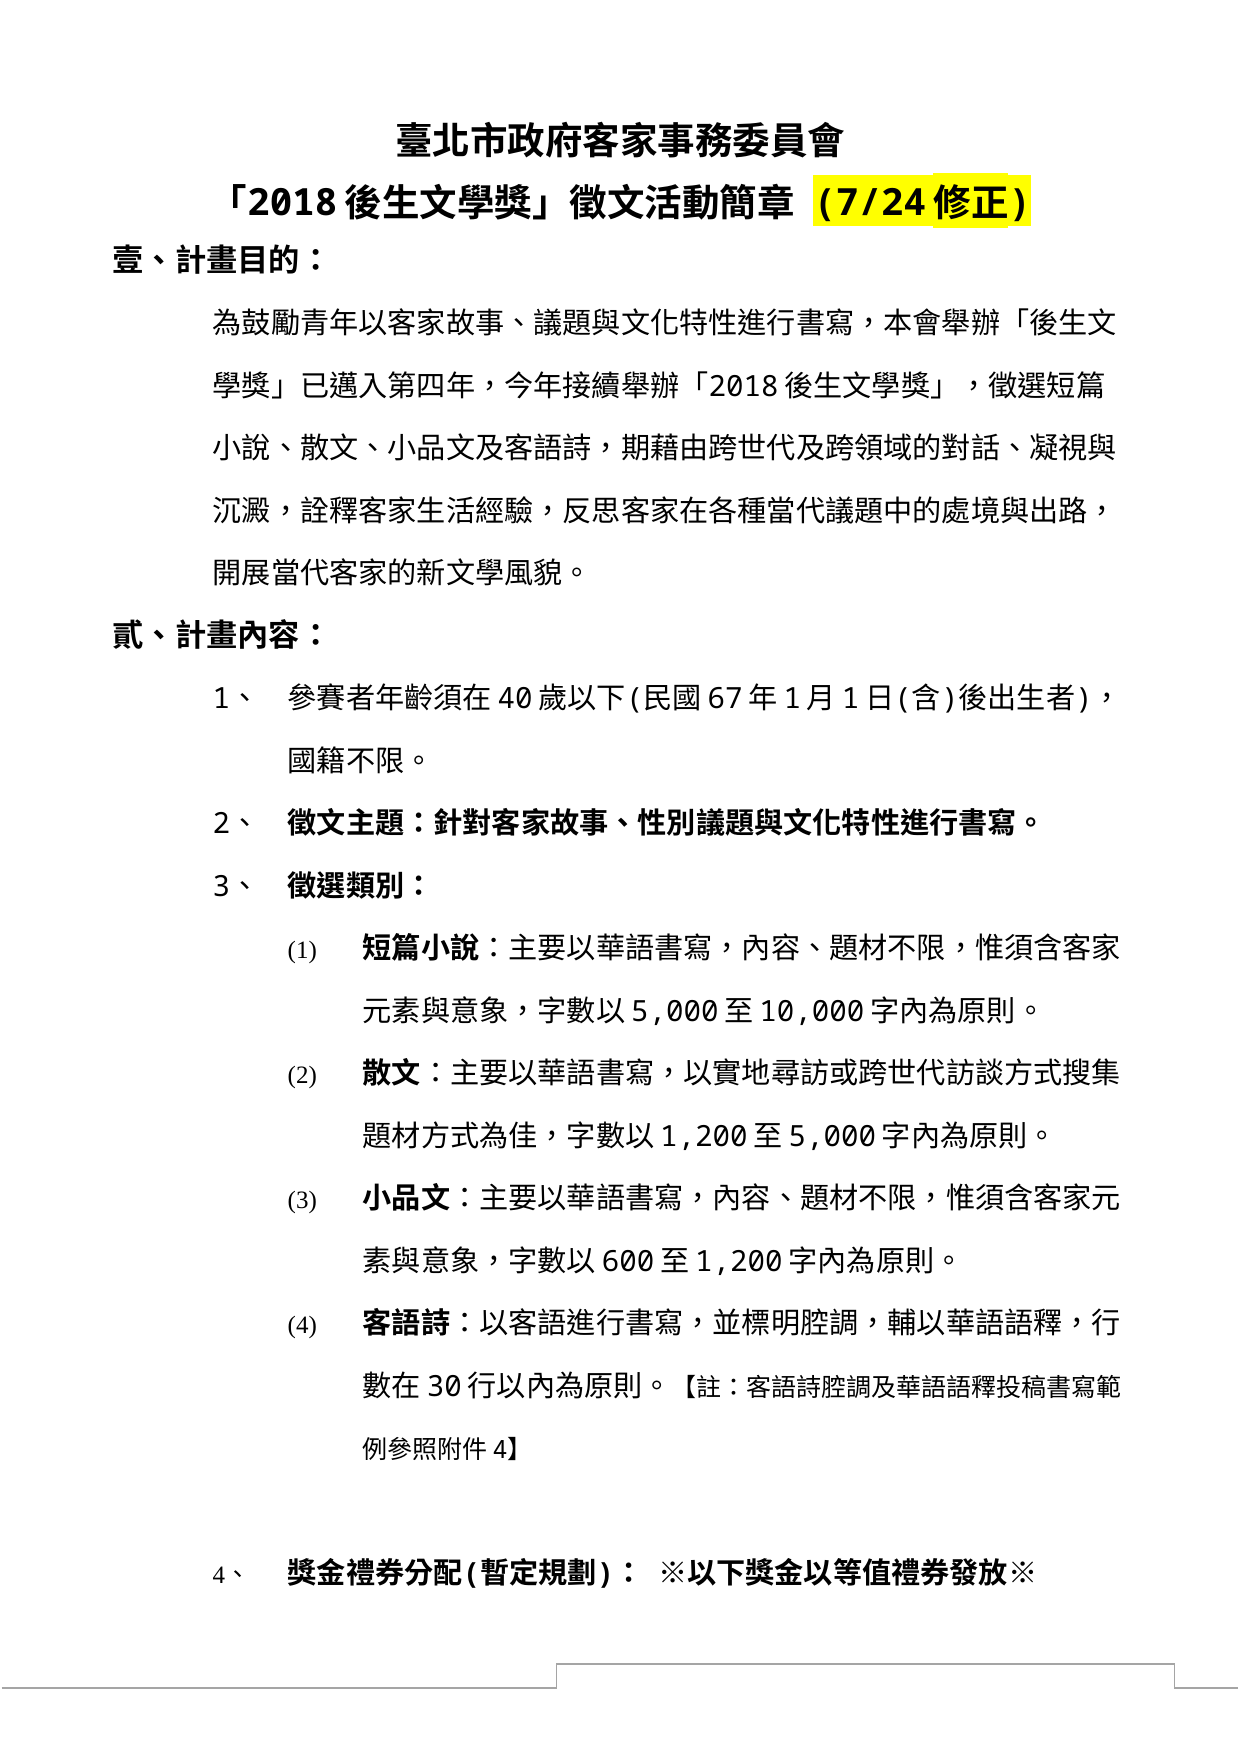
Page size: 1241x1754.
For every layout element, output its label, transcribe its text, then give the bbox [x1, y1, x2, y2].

list 徵選類別： [212, 846, 1128, 909]
list 短篇小說：主要以華語書寫，內容、題材不限，惟須含客家元素與意象，字數以5,000至10,000字內為原則。 [287, 909, 1128, 1034]
list 徵文主題：針對客家故事、性別議題與文化特性進行書寫。 [212, 784, 1128, 846]
text 為鼓勵青年以客家故事、議題與文化特性進行書寫，本會舉辦「後生文學獎」已邁入第四年，今年接續舉辦「2018後生文學獎」，徵選短篇小說、散文、小品文及客語詩，期藉由跨世代及跨領域的對話、凝視與沉澱，詮釋客家生活經驗，反思客家在各種當代議題中的處境與出路，開展當代客家的新文學風貌。 [212, 284, 1128, 596]
text 臺北市政府客家事務委員會 [112, 96, 1128, 159]
list 獎金禮券分配(暫定規劃)： ※以下獎金以等值禮券發放※ [212, 1534, 1128, 1596]
list 客語詩：以客語進行書寫，並標明腔調，輔以華語語釋，行數在30行以內為原則。【註：客語詩腔調及華語語釋投稿書寫範例參照附件4】 [287, 1284, 1128, 1471]
text 「2018後生文學獎」徵文活動簡章 (7/24修正) [112, 159, 1128, 221]
list 計畫內容： [112, 596, 1128, 659]
list 散文：主要以華語書寫，以實地尋訪或跨世代訪談方式搜集題材方式為佳，字數以1,200至5,000字內為原則。 [287, 1034, 1128, 1159]
list 小品文：主要以華語書寫，內容、題材不限，惟須含客家元素與意象，字數以600至1,200字內為原則。 [287, 1159, 1128, 1284]
list 參賽者年齡須在40歲以下(民國67年1月1日(含)後出生者)，國籍不限。 [212, 659, 1128, 784]
list 計畫目的： [112, 221, 1128, 284]
